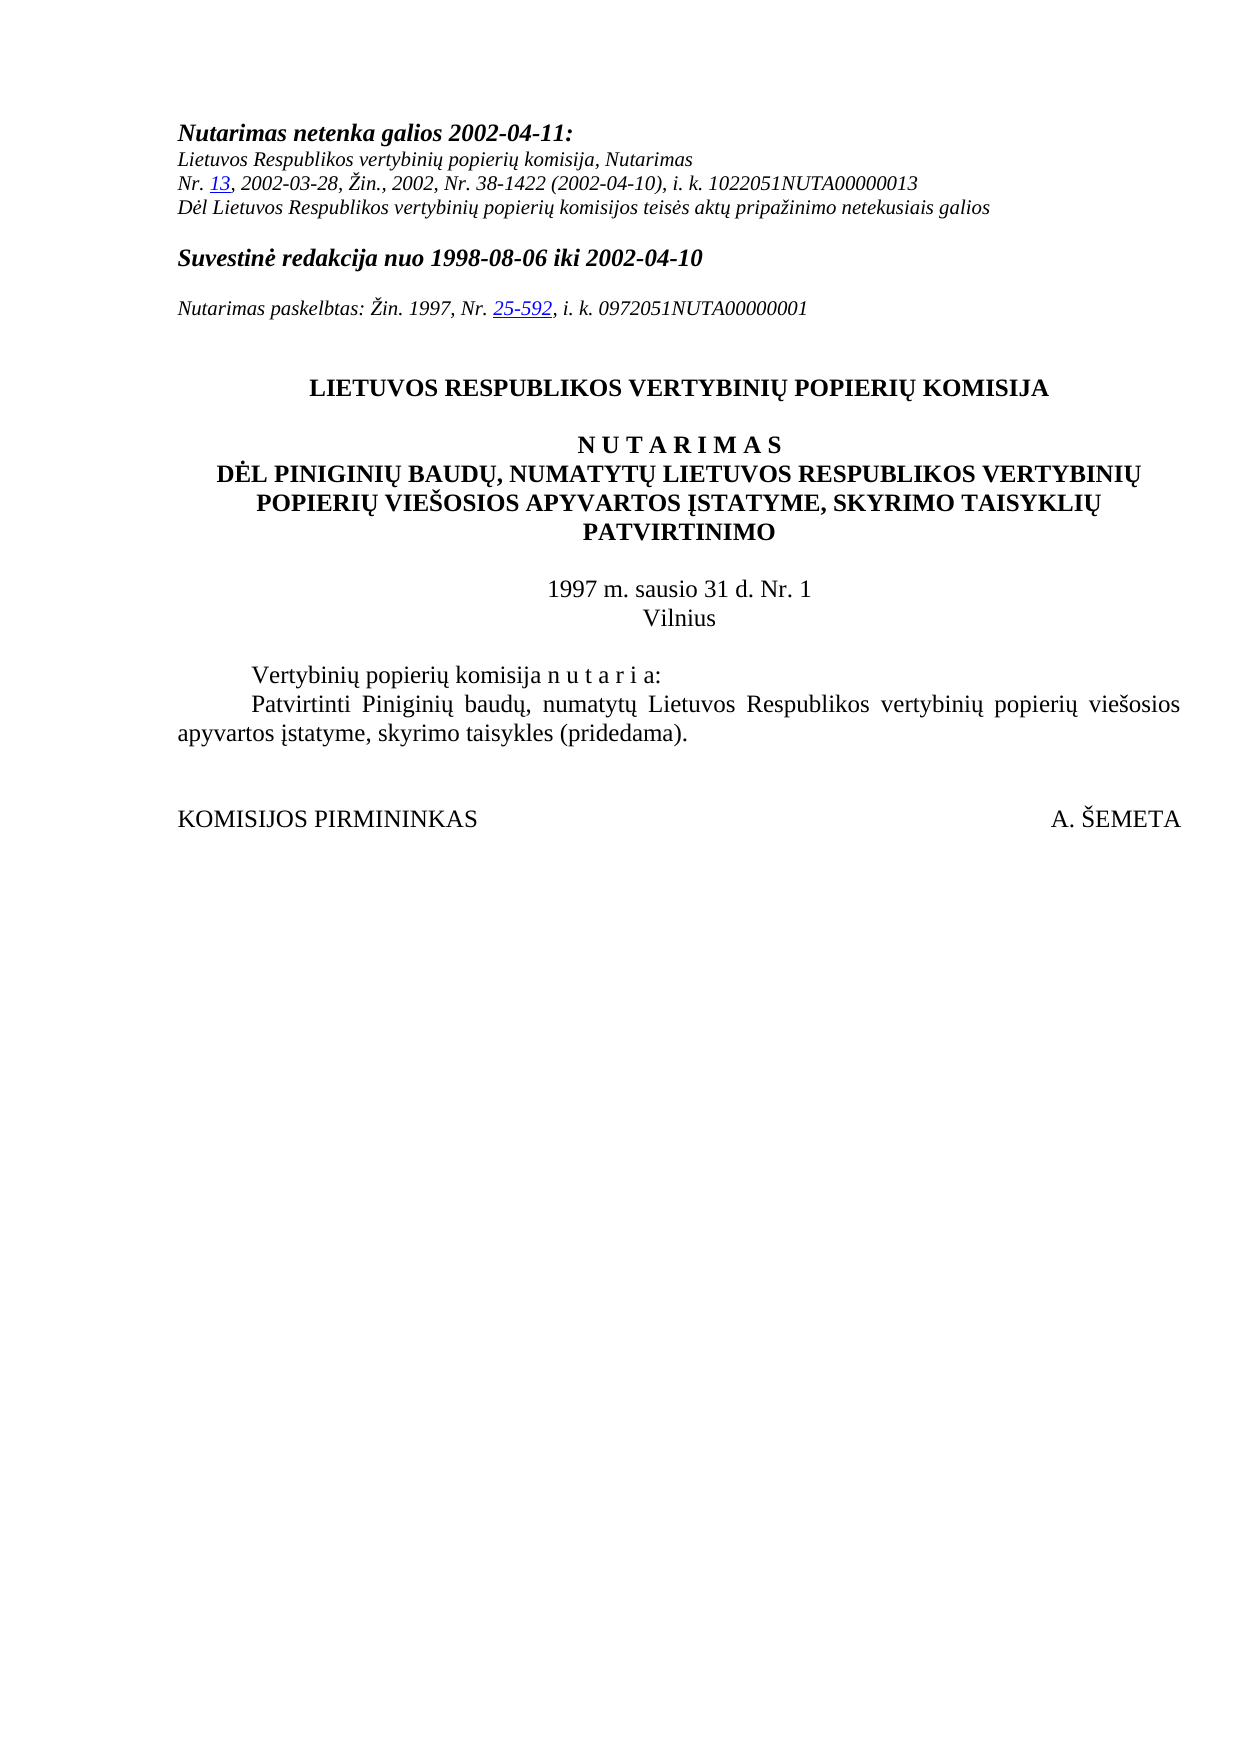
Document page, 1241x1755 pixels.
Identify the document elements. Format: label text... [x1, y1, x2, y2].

text Nutarimas paskelbtas: Žin. 1997, Nr. 25-592, i. k. 0972051NUTA00000001 [177, 296, 1181, 320]
text Dėl Lietuvos Respublikos vertybinių popierių komisijos teisės aktų pripažinimo netekusiais galios [177, 195, 1181, 219]
text DĖL PINIGINIŲ BAUDŲ, NUMATYTŲ LIETUVOS RESPUBLIKOS VERTYBINIŲ POPIERIŲ VIEŠOSIOS APYVARTOS ĮSTATYME, SKYRIMO TAISYKLIŲ PATVIRTINIMO [177, 459, 1181, 545]
text Vilnius [177, 603, 1181, 632]
text Patvirtinti Piniginių baudų, numatytų Lietuvos Respublikos vertybinių popierių viešosios apyvartos įstatyme, skyrimo taisykles (pridedama). [177, 689, 1181, 747]
text Nutarimas netenka galios 2002-04-11: [177, 118, 1181, 147]
text 1997 m. sausio 31 d. Nr. 1 [177, 574, 1181, 603]
text Vertybinių popierių komisija nutaria: [177, 660, 1181, 689]
text Nr. 13, 2002-03-28, Žin., 2002, Nr. 38-1422 (2002-04-10), i. k. 1022051NUTA00000013 [177, 171, 1181, 195]
text Suvestinė redakcija nuo 1998-08-06 iki 2002-04-10 [177, 243, 1181, 272]
text LIETUVOS RESPUBLIKOS VERTYBINIŲ POPIERIŲ KOMISIJA [177, 373, 1181, 402]
text Lietuvos Respublikos vertybinių popierių komisija, Nutarimas [177, 147, 1181, 171]
text N U T A R I M A S [177, 430, 1181, 459]
text KOMISIJOS PIRMININKAS A. ŠEMETA [177, 804, 1181, 833]
